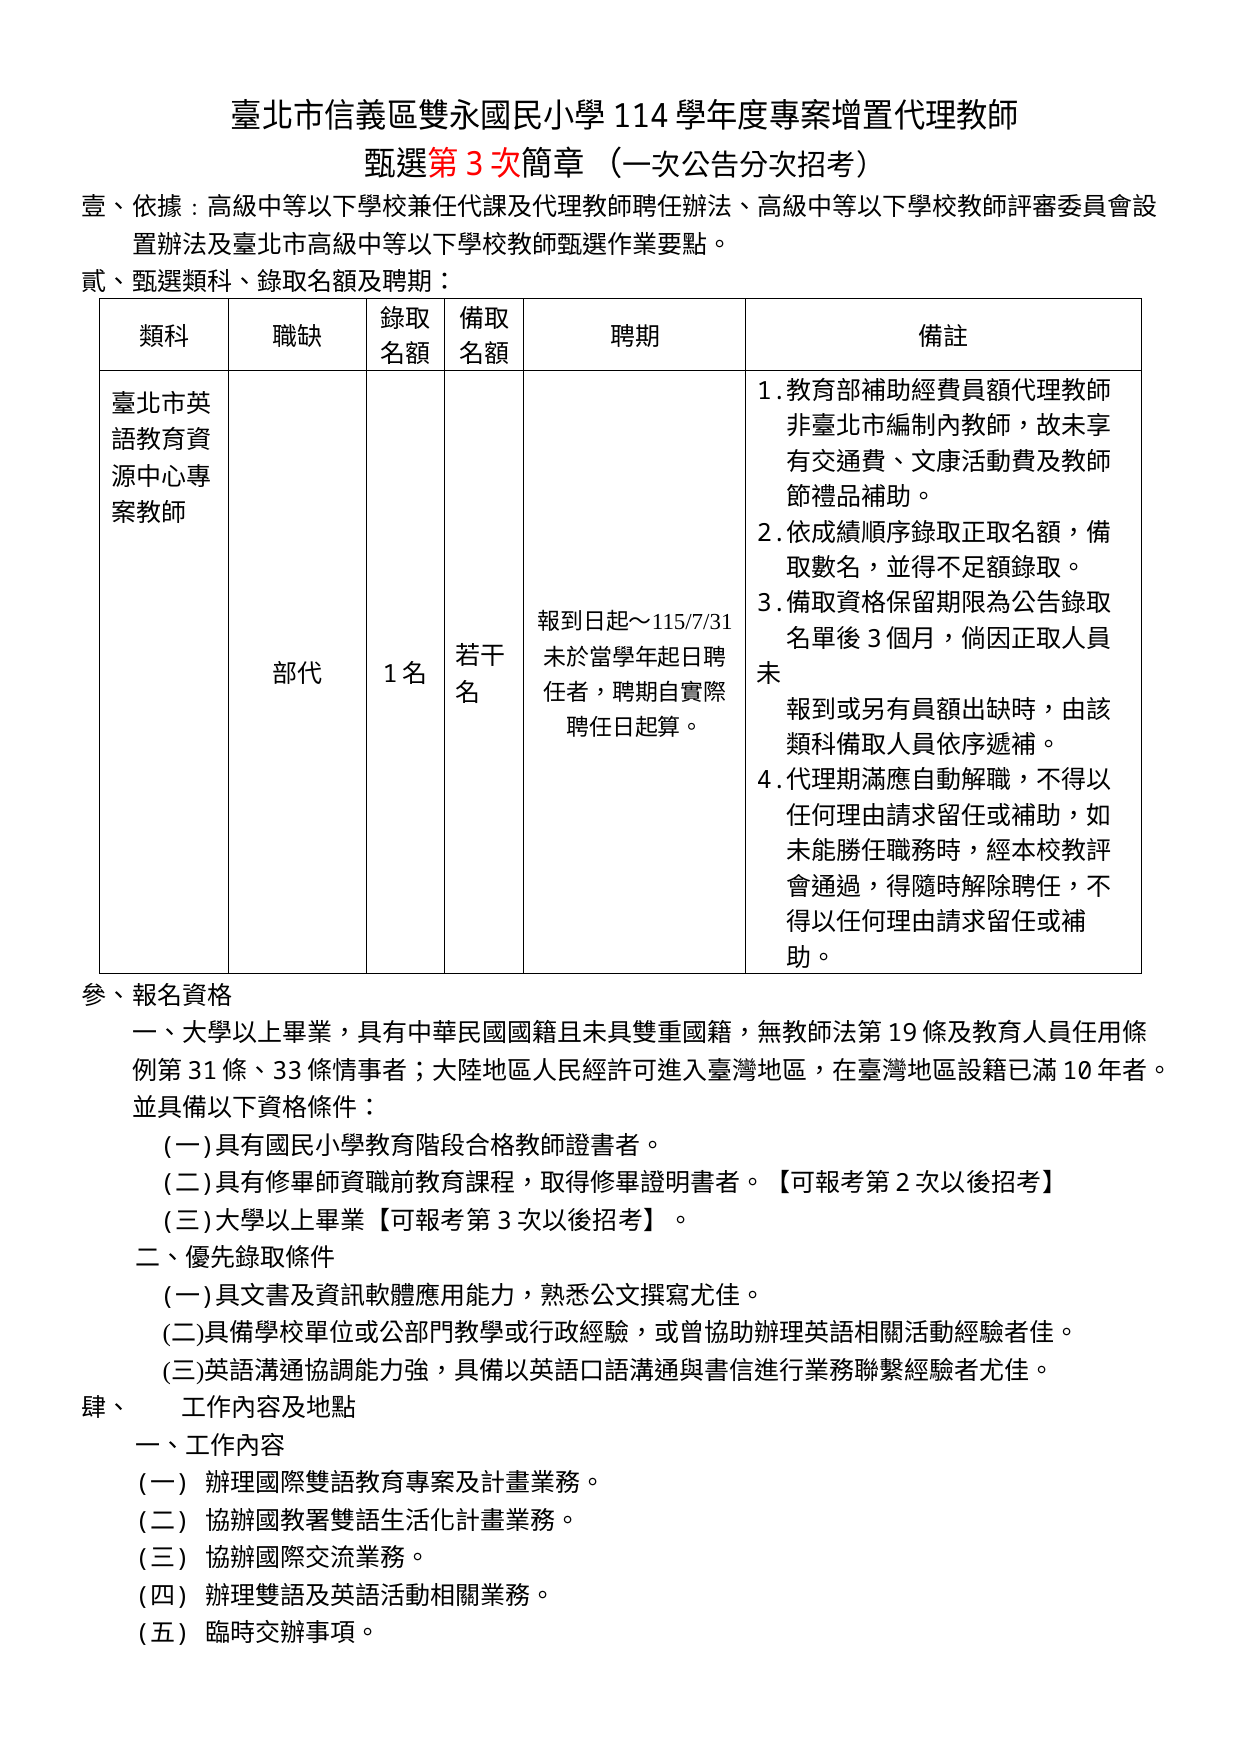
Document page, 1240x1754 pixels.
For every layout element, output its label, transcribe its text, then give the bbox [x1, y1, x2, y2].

table_cell 報到日起～115/7/31 未於當學年起日聘任者，聘期自實際聘任日起算。 [524, 371, 745, 973]
text (一)具文書及資訊軟體應用能力，熟悉公文撰寫尤佳。 [160, 1274, 1160, 1312]
table_header 錄取名額 [367, 299, 444, 370]
table_header 聘期 [524, 299, 745, 370]
list 報名資格 [81, 974, 1160, 1012]
table_header 備註 [746, 299, 1141, 370]
text 甄選第3次簡章（一次公告分次招考） [81, 137, 1168, 186]
text 臺北市信義區雙永國民小學114學年度專案增置代理教師 [81, 89, 1168, 137]
text (三)英語溝通協調能力強，具備以英語口語溝通與書信進行業務聯繫經驗者尤佳。 [81, 1349, 1160, 1387]
list 工作內容及地點 [81, 1387, 1160, 1424]
table_cell 1名 [367, 371, 444, 973]
list 甄選類科、錄取名額及聘期： [81, 261, 1160, 298]
text (二) 協辦國教署雙語生活化計畫業務。 [135, 1499, 1160, 1537]
table_cell 1.教育部補助經費員額代理教師 非臺北市編制內教師，故未享 有交通費、文康活動費及教師 節禮品補助。 2.依成績順序錄取正取名額，備 取數名，並得不足額錄取。 3.備取資格保留期限為公告錄取 名單後3個月，倘因正取人員未 報到或另有員額出缺時，由該 類科備取人員依序遞補。 4.代理期滿應自動解職，不得以 任何理由請求留任或補助，如 未能勝任職務時，經本校教評 會通過，得隨時解除聘任，不 得以任何理由請求留任或補 助。 [746, 371, 1141, 973]
table_cell 臺北市英語教育資源中心專案教師 [100, 371, 228, 973]
table_header 類科 [100, 299, 228, 370]
text 二、優先錄取條件 [135, 1237, 1160, 1274]
text (四) 辦理雙語及英語活動相關業務。 [135, 1574, 1160, 1612]
table_cell 部代 [229, 371, 366, 973]
text (三)大學以上畢業【可報考第3次以後招考】。 [160, 1199, 1160, 1237]
table_header 備取名額 [445, 299, 523, 370]
table_header 職缺 [229, 299, 366, 370]
text (二)具備學校單位或公部門教學或行政經驗，或曾協助辦理英語相關活動經驗者佳。 [81, 1312, 1160, 1349]
text (一) 辦理國際雙語教育專案及計畫業務。 [135, 1462, 1160, 1499]
list 依據﹕高級中等以下學校兼任代課及代理教師聘任辦法、高級中等以下學校教師評審委員會設置辦法及臺北市高級中等以下學校教師甄選作業要點。 [81, 186, 1160, 261]
table_cell 若干名 [445, 371, 523, 973]
text 一、大學以上畢業，具有中華民國國籍且未具雙重國籍，無教師法第19條及教育人員任用條例第31條、33條情事者；大陸地區人民經許可進入臺灣地區，在臺灣地區設籍已滿10年者。並具備以下資格條件： [132, 1012, 1160, 1124]
text (二)具有修畢師資職前教育課程，取得修畢證明書者。【可報考第2次以後招考】 [160, 1162, 1160, 1199]
text (五) 臨時交辦事項。 [135, 1612, 1160, 1649]
text 一、工作內容 [135, 1424, 1160, 1462]
text (一)具有國民小學教育階段合格教師證書者。 [160, 1124, 1160, 1162]
text (三) 協辦國際交流業務。 [135, 1537, 1160, 1574]
